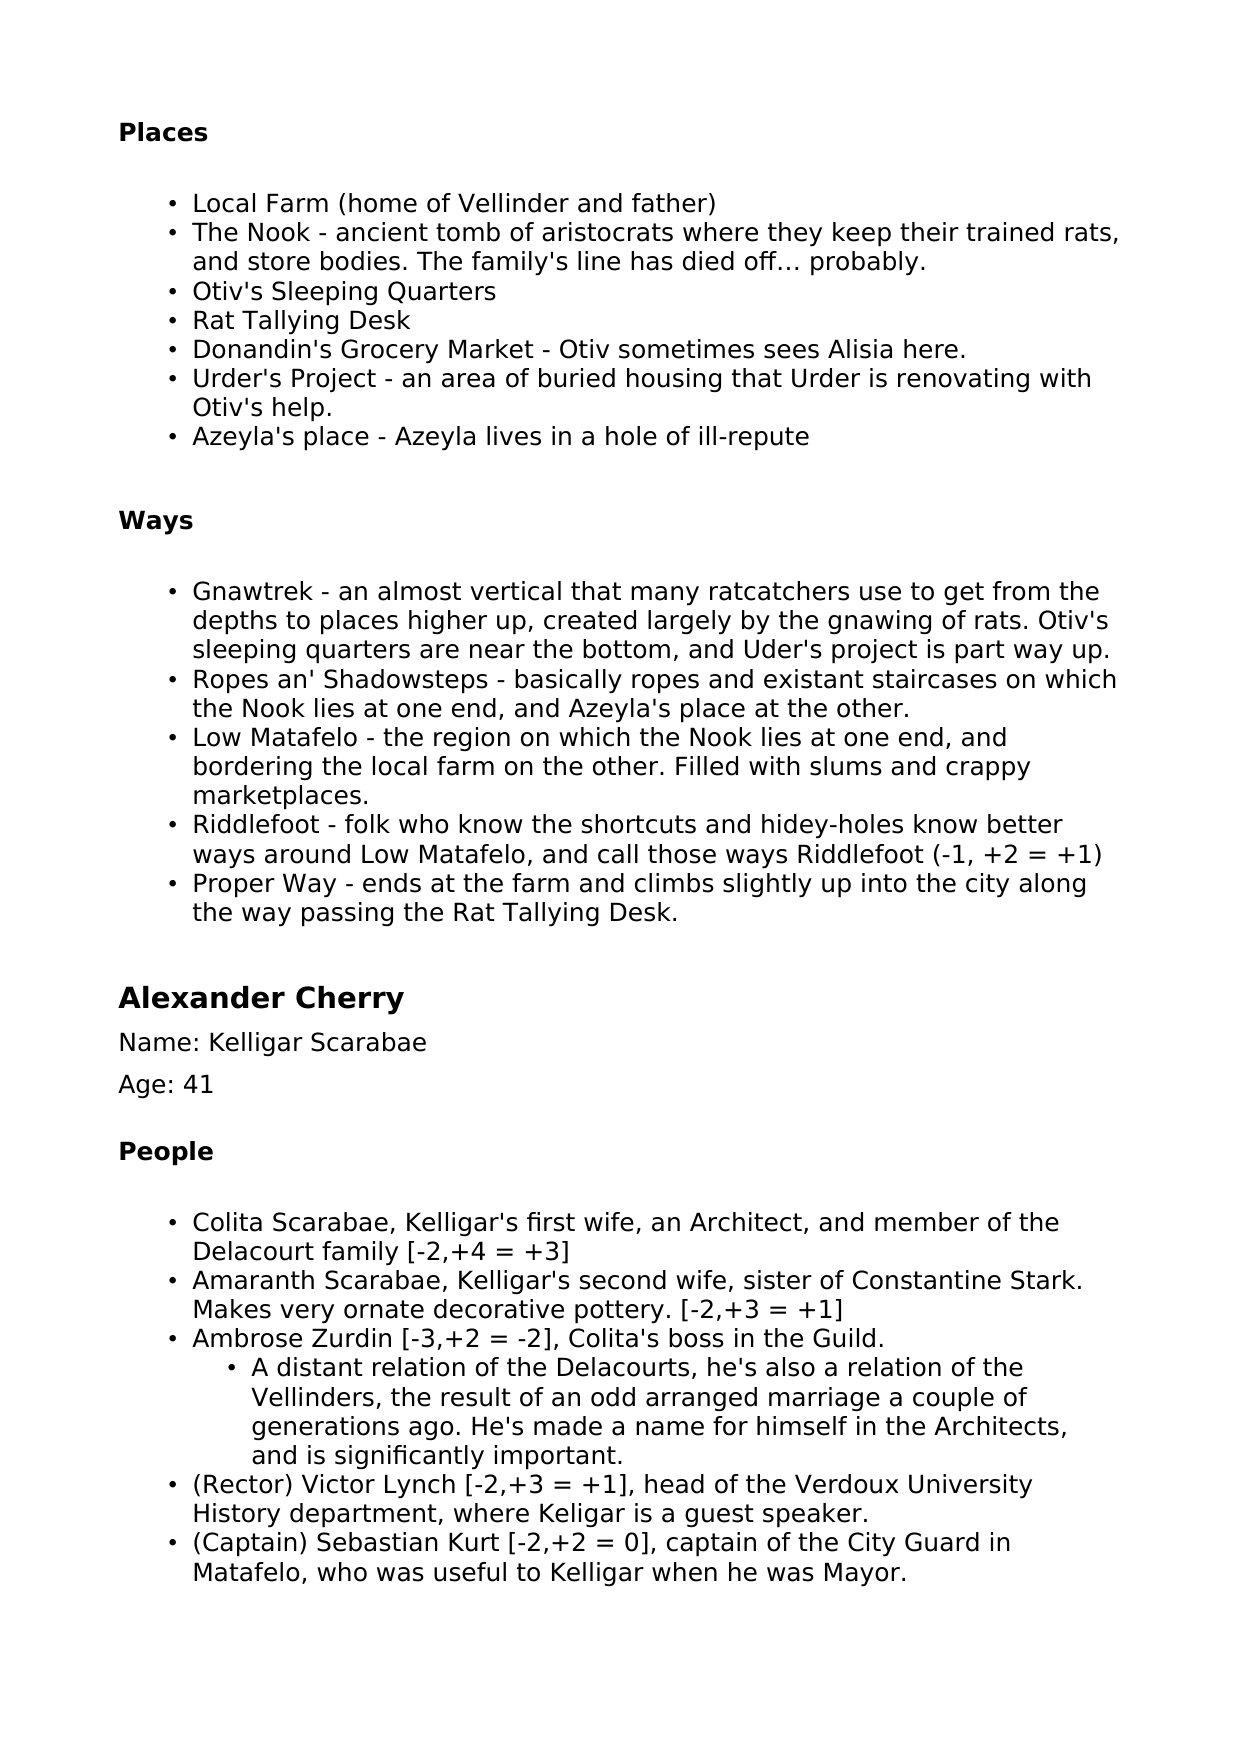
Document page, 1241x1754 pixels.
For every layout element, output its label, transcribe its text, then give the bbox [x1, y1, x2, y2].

text Age: 41 [118, 1070, 1122, 1099]
list Rat Tallying Desk [177, 306, 1122, 335]
list Local Farm (home of Vellinder and father) [177, 189, 1122, 218]
list Donandin's Grocery Market - Otiv sometimes sees Alisia here. [177, 335, 1122, 364]
list Gnawtrek - an almost vertical that many ratcatchers use to get from the depths to places higher up, created largely by the gnawing of rats. Otiv's sleeping quarters are near the bottom, and Uder's project is part way up. [177, 577, 1122, 665]
subtitle Ways [118, 506, 1122, 535]
list A distant relation of the Delacourts, he's also a relation of the Vellinders, the result of an odd arranged marriage a couple of generations ago. He's made a name for himself in the Architects, and is significantly important. [236, 1354, 1122, 1470]
list (Rector) Victor Lynch [-2,+3 = +1], head of the Verdoux University History department, where Keligar is a guest speaker. [177, 1470, 1122, 1529]
list Amaranth Scarabae, Kelligar's second wife, sister of Constantine Stark. Makes very ornate decorative pottery. [-2,+3 = +1] [177, 1266, 1122, 1324]
list Low Matafelo - the region on which the Nook lies at one end, and bordering the local farm on the other. Filled with slums and crappy marketplaces. [177, 723, 1122, 811]
subtitle People [118, 1137, 1122, 1166]
list Ambrose Zurdin [-3,+2 = -2], Colita's boss in the Guild. [177, 1324, 1122, 1354]
text Name: Kelligar Scarabae [118, 1028, 1122, 1057]
list The Nook - ancient tomb of aristocrats where they keep their trained rats, and store bodies. The family's line has died off… probably. [177, 218, 1122, 277]
subtitle Alexander Cherry [118, 982, 1122, 1016]
subtitle Places [118, 118, 1122, 147]
list Urder's Project - an area of buried housing that Urder is renovating with Otiv's help. [177, 364, 1122, 423]
list Proper Way - ends at the farm and climbs slightly up into the city along the way passing the Rat Tallying Desk. [177, 869, 1122, 927]
list Riddlefoot - folk who know the shortcuts and hidey-holes know better ways around Low Matafelo, and call those ways Riddlefoot (-1, +2 = +1) [177, 811, 1122, 869]
list Otiv's Sleeping Quarters [177, 277, 1122, 306]
list Colita Scarabae, Kelligar's first wife, an Architect, and member of the Delacourt family [-2,+4 = +3] [177, 1208, 1122, 1266]
list Azeyla's place - Azeyla lives in a hole of ill-repute [177, 423, 1122, 452]
list (Captain) Sebastian Kurt [-2,+2 = 0], captain of the City Guard in Matafelo, who was useful to Kelligar when he was Mayor. [177, 1529, 1122, 1587]
list Ropes an' Shadowsteps - basically ropes and existant staircases on which the Nook lies at one end, and Azeyla's place at the other. [177, 665, 1122, 723]
